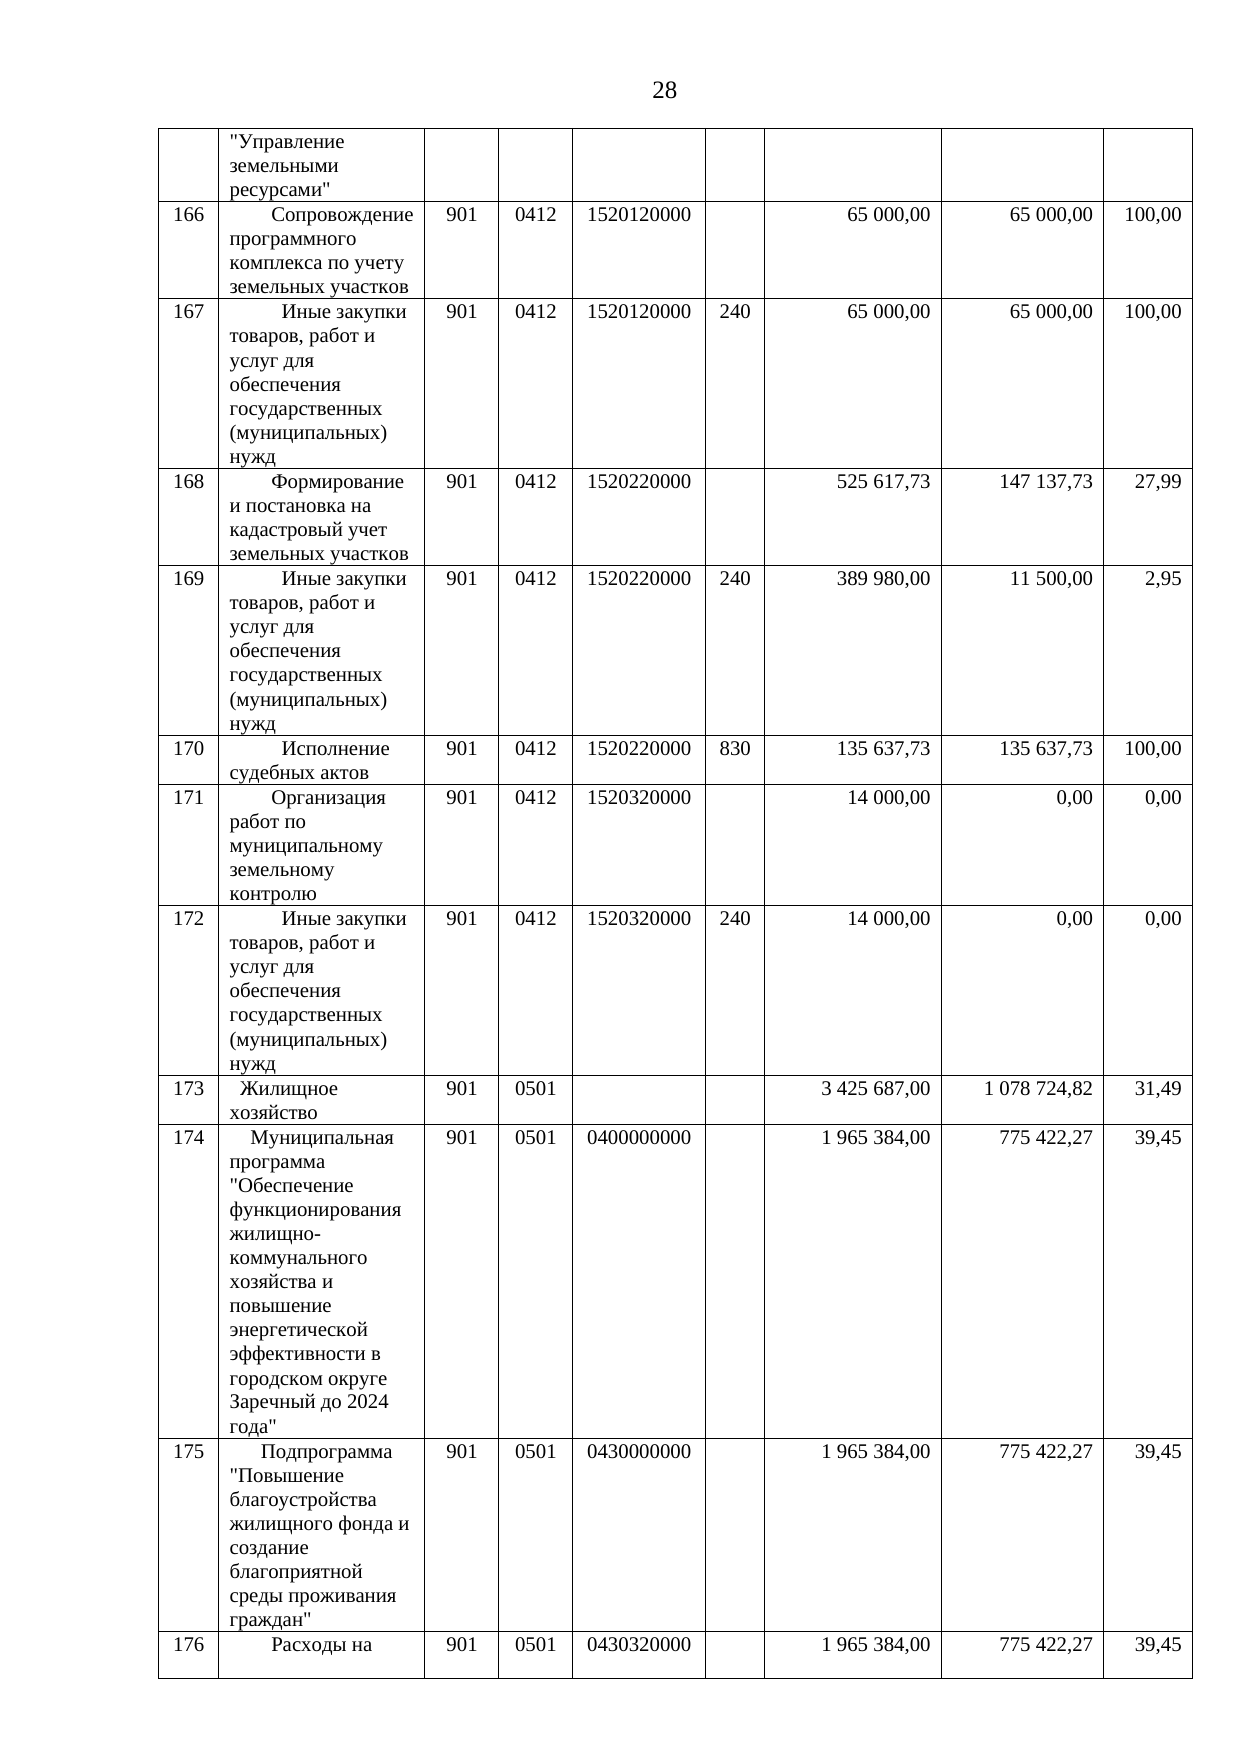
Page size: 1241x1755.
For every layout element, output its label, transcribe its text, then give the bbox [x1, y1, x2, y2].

table_cell 1 965 384,00 [765, 1439, 941, 1631]
table_cell 901 [425, 1076, 498, 1124]
table_cell 100,00 [1104, 299, 1192, 468]
table_cell 1 965 384,00 [765, 1125, 941, 1438]
table_cell 171 [159, 785, 218, 905]
table_cell Муниципальная программа "Обеспечение функционирования жилищно-коммунального хозяйства и повышение энергетической эффективности в городском округе Заречный до 2024 года" [219, 1125, 424, 1438]
table_cell [159, 129, 218, 201]
table_cell 27,99 [1104, 469, 1192, 565]
table_cell [706, 1632, 764, 1678]
table_cell 901 [425, 1125, 498, 1438]
table_cell 901 [425, 785, 498, 905]
table_cell 901 [425, 202, 498, 298]
table_cell 39,45 [1104, 1439, 1192, 1631]
table_cell 1520220000 [573, 736, 705, 784]
table_cell [573, 1076, 705, 1124]
table_cell [573, 129, 705, 201]
table_cell 65 000,00 [942, 299, 1103, 468]
table_cell 0430320000 [573, 1632, 705, 1678]
table_cell 175 [159, 1439, 218, 1631]
table_cell 0412 [499, 736, 572, 784]
table_cell 0,00 [1104, 785, 1192, 905]
table_cell Иные закупки товаров, работ и услуг для обеспечения государственных (муниципальных) нужд [219, 566, 424, 734]
table_cell 0412 [499, 202, 572, 298]
table_cell 0,00 [942, 906, 1103, 1074]
table_cell 100,00 [1104, 736, 1192, 784]
table_cell 65 000,00 [765, 202, 941, 298]
table_cell 1 965 384,00 [765, 1632, 941, 1678]
table_cell 176 [159, 1632, 218, 1678]
table_cell [706, 129, 764, 201]
table_cell [706, 1076, 764, 1124]
table_cell Формирование и постановка на кадастровый учет земельных участков [219, 469, 424, 565]
table_cell 0412 [499, 906, 572, 1074]
table_cell [499, 129, 572, 201]
table_cell 0,00 [1104, 906, 1192, 1074]
table_cell 0,00 [942, 785, 1103, 905]
table_cell 901 [425, 1632, 498, 1678]
table_cell Расходы на [219, 1632, 424, 1678]
table_cell 0501 [499, 1125, 572, 1438]
table_cell 166 [159, 202, 218, 298]
table_cell 169 [159, 566, 218, 734]
table_cell 135 637,73 [942, 736, 1103, 784]
table_cell 174 [159, 1125, 218, 1438]
table_cell [425, 129, 498, 201]
table_cell 2,95 [1104, 566, 1192, 734]
table_cell 65 000,00 [765, 299, 941, 468]
table_cell 135 637,73 [765, 736, 941, 784]
table_cell Иные закупки товаров, работ и услуг для обеспечения государственных (муниципальных) нужд [219, 906, 424, 1074]
table_cell 0400000000 [573, 1125, 705, 1438]
table_cell 1520220000 [573, 469, 705, 565]
table_cell 0501 [499, 1439, 572, 1631]
table_cell 31,49 [1104, 1076, 1192, 1124]
table_cell [706, 1125, 764, 1438]
table_cell 0412 [499, 299, 572, 468]
table_cell 173 [159, 1076, 218, 1124]
table_cell 172 [159, 906, 218, 1074]
table_cell 168 [159, 469, 218, 565]
table_cell 147 137,73 [942, 469, 1103, 565]
table_cell 1520320000 [573, 785, 705, 905]
table_cell 39,45 [1104, 1632, 1192, 1678]
table_cell 901 [425, 736, 498, 784]
table_cell 170 [159, 736, 218, 784]
table_cell Сопровождение программного комплекса по учету земельных участков [219, 202, 424, 298]
table_cell [765, 129, 941, 201]
table_cell [1104, 129, 1192, 201]
table_cell Организация работ по муниципальному земельному контролю [219, 785, 424, 905]
table_cell 240 [706, 906, 764, 1074]
table_cell 0430000000 [573, 1439, 705, 1631]
table_cell [706, 469, 764, 565]
table_cell 1520220000 [573, 566, 705, 734]
table_cell 830 [706, 736, 764, 784]
table_cell 240 [706, 299, 764, 468]
table_cell 775 422,27 [942, 1125, 1103, 1438]
table_cell 901 [425, 566, 498, 734]
table_cell 901 [425, 906, 498, 1074]
table_cell Исполнение судебных актов [219, 736, 424, 784]
table_cell 0412 [499, 566, 572, 734]
table_cell "Управление земельными ресурсами" [219, 129, 424, 201]
table_cell 1520320000 [573, 906, 705, 1074]
table_cell 3 425 687,00 [765, 1076, 941, 1124]
table_cell 389 980,00 [765, 566, 941, 734]
table_cell 14 000,00 [765, 906, 941, 1074]
table_cell Иные закупки товаров, работ и услуг для обеспечения государственных (муниципальных) нужд [219, 299, 424, 468]
table_cell [942, 129, 1103, 201]
table_cell 0501 [499, 1076, 572, 1124]
table_cell Подпрограмма "Повышение благоустройства жилищного фонда и создание благоприятной среды проживания граждан" [219, 1439, 424, 1631]
table_cell 0412 [499, 785, 572, 905]
table_cell Жилищное хозяйство [219, 1076, 424, 1124]
table_cell 167 [159, 299, 218, 468]
table_cell 1 078 724,82 [942, 1076, 1103, 1124]
table_cell 1520120000 [573, 299, 705, 468]
table_cell 240 [706, 566, 764, 734]
table_cell 1520120000 [573, 202, 705, 298]
table_cell 901 [425, 1439, 498, 1631]
table_cell 0412 [499, 469, 572, 565]
table_cell 525 617,73 [765, 469, 941, 565]
table_cell 901 [425, 299, 498, 468]
table_cell [706, 202, 764, 298]
table_cell [706, 1439, 764, 1631]
table_cell 14 000,00 [765, 785, 941, 905]
table_cell [706, 785, 764, 905]
table_cell 901 [425, 469, 498, 565]
table_cell 39,45 [1104, 1125, 1192, 1438]
table_cell 100,00 [1104, 202, 1192, 298]
table_cell 0501 [499, 1632, 572, 1678]
table_cell 11 500,00 [942, 566, 1103, 734]
table_cell 775 422,27 [942, 1439, 1103, 1631]
table_cell 65 000,00 [942, 202, 1103, 298]
table_cell 775 422,27 [942, 1632, 1103, 1678]
